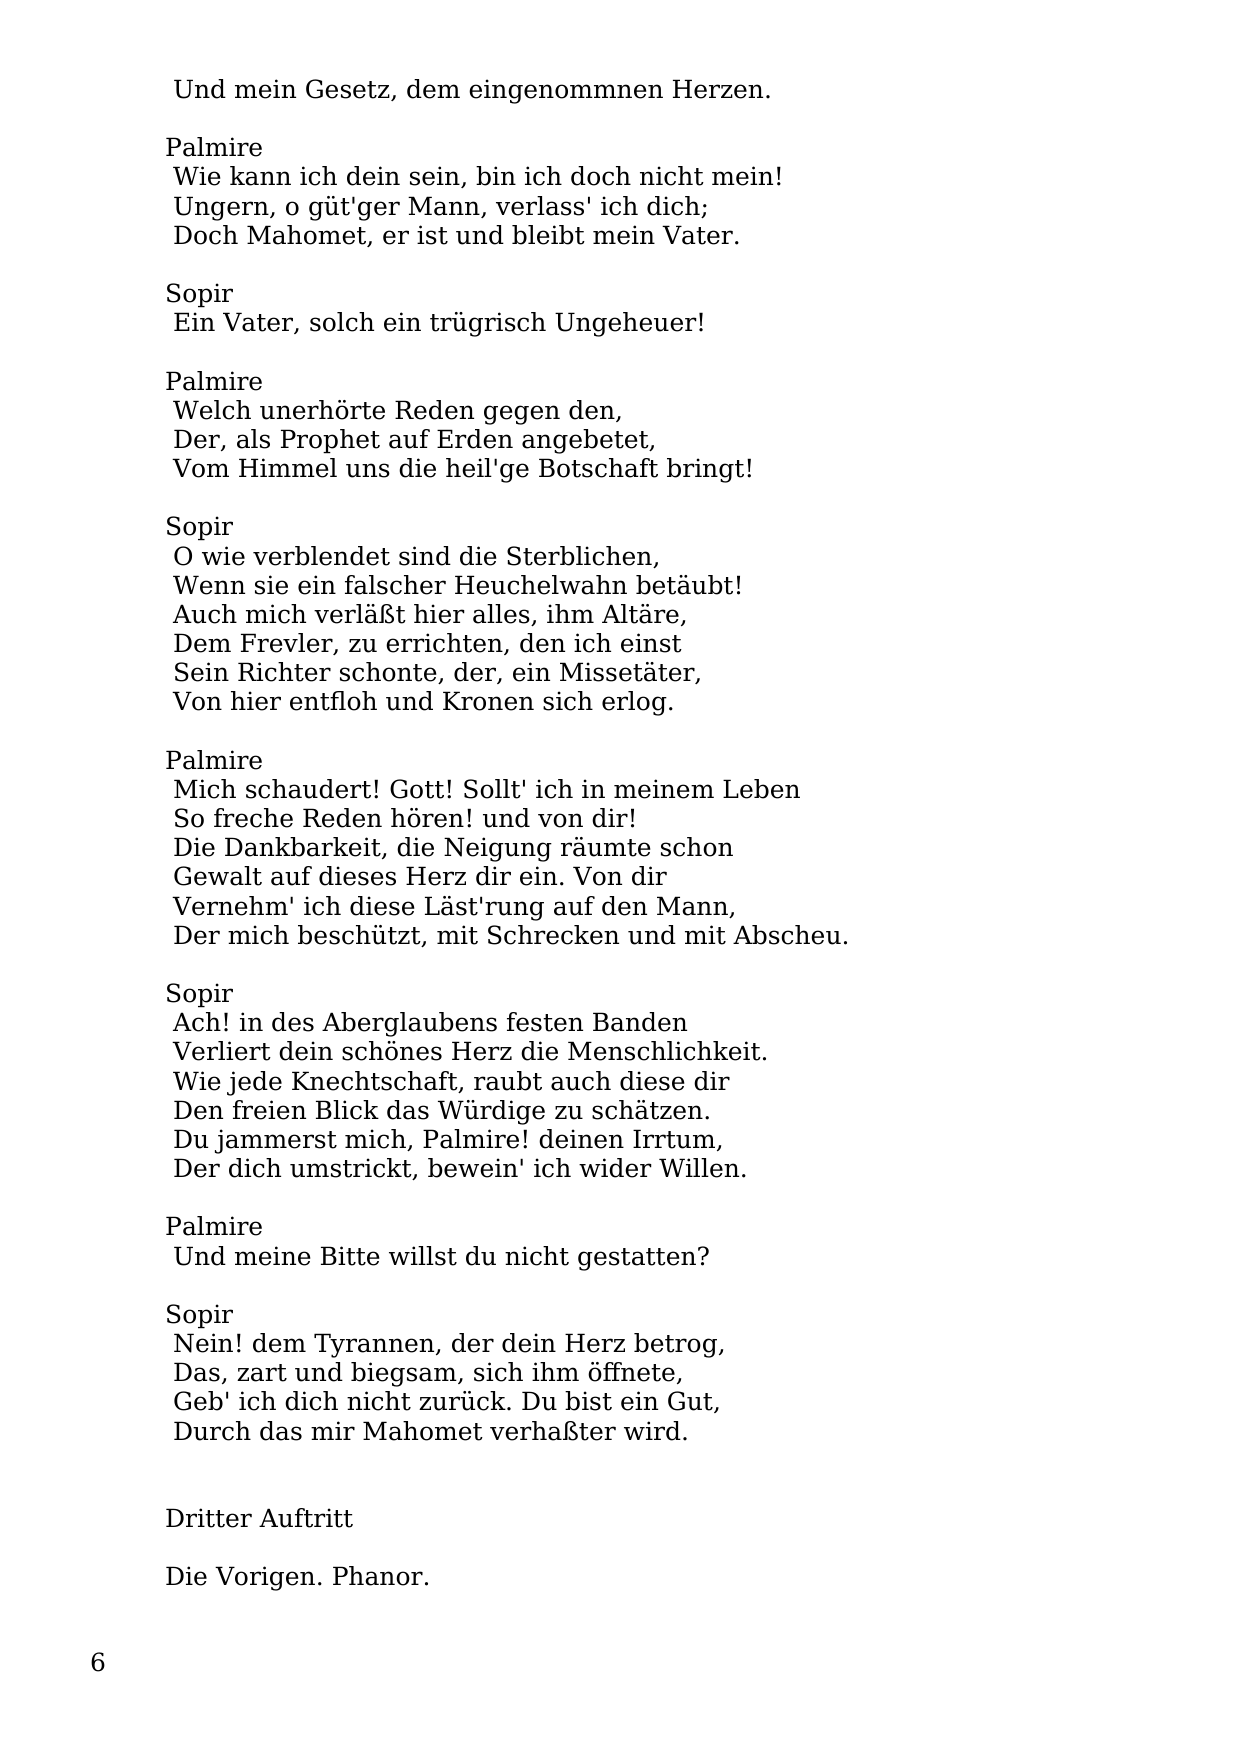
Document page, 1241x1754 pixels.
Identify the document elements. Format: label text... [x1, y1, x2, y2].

text Den freien Blick das Würdige zu schätzen. [90, 1096, 1091, 1125]
text Von hier entfloh und Kronen sich erlog. [90, 687, 1091, 717]
text Wie jede Knechtschaft, raubt auch diese dir [90, 1067, 1091, 1096]
text Palmire [90, 1212, 1091, 1242]
text Und mein Gesetz, dem eingenommnen Herzen. [90, 75, 1091, 104]
text Gewalt auf dieses Herz dir ein. Von dir [90, 862, 1091, 892]
text So freche Reden hören! und von dir! [90, 804, 1091, 833]
text Der dich umstrickt, bewein' ich wider Willen. [90, 1154, 1091, 1183]
text Palmire [90, 367, 1091, 396]
text Auch mich verläßt hier alles, ihm Altäre, [90, 600, 1091, 629]
text Durch das mir Mahomet verhaßter wird. [90, 1417, 1091, 1446]
text Du jammerst mich, Palmire! deinen Irrtum, [90, 1125, 1091, 1154]
text Geb' ich dich nicht zurück. Du bist ein Gut, [90, 1387, 1091, 1417]
text Der, als Prophet auf Erden angebetet, [90, 425, 1091, 454]
text Sein Richter schonte, der, ein Missetäter, [90, 658, 1091, 687]
text Sopir [90, 1300, 1091, 1329]
text Dem Frevler, zu errichten, den ich einst [90, 629, 1091, 658]
text Verliert dein schönes Herz die Menschlichkeit. [90, 1037, 1091, 1067]
text Wenn sie ein falscher Heuchelwahn betäubt! [90, 571, 1091, 600]
text O wie verblendet sind die Sterblichen, [90, 542, 1091, 571]
text Sopir [90, 279, 1091, 308]
text Welch unerhörte Reden gegen den, [90, 396, 1091, 425]
text Und meine Bitte willst du nicht gestatten? [90, 1242, 1091, 1271]
text Ungern, o güt'ger Mann, verlass' ich dich; [90, 192, 1091, 221]
text Wie kann ich dein sein, bin ich doch nicht mein! [90, 162, 1091, 192]
text Die Dankbarkeit, die Neigung räumte schon [90, 833, 1091, 862]
text Doch Mahomet, er ist und bleibt mein Vater. [90, 221, 1091, 250]
text Sopir [90, 512, 1091, 542]
text Vernehm' ich diese Läst'rung auf den Mann, [90, 892, 1091, 921]
text Vom Himmel uns die heil'ge Botschaft bringt! [90, 454, 1091, 483]
text Die Vorigen. Phanor. [90, 1562, 1091, 1592]
text Palmire [90, 133, 1091, 162]
text Sopir [90, 979, 1091, 1008]
text Das, zart und biegsam, sich ihm öffnete, [90, 1358, 1091, 1387]
text Dritter Auftritt [90, 1504, 1091, 1533]
text Palmire [90, 746, 1091, 775]
text Nein! dem Tyrannen, der dein Herz betrog, [90, 1329, 1091, 1358]
text Ach! in des Aberglaubens festen Banden [90, 1008, 1091, 1037]
text Der mich beschützt, mit Schrecken und mit Abscheu. [90, 921, 1091, 950]
text Mich schaudert! Gott! Sollt' ich in meinem Leben [90, 775, 1091, 804]
text Ein Vater, solch ein trügrisch Ungeheuer! [90, 308, 1091, 337]
